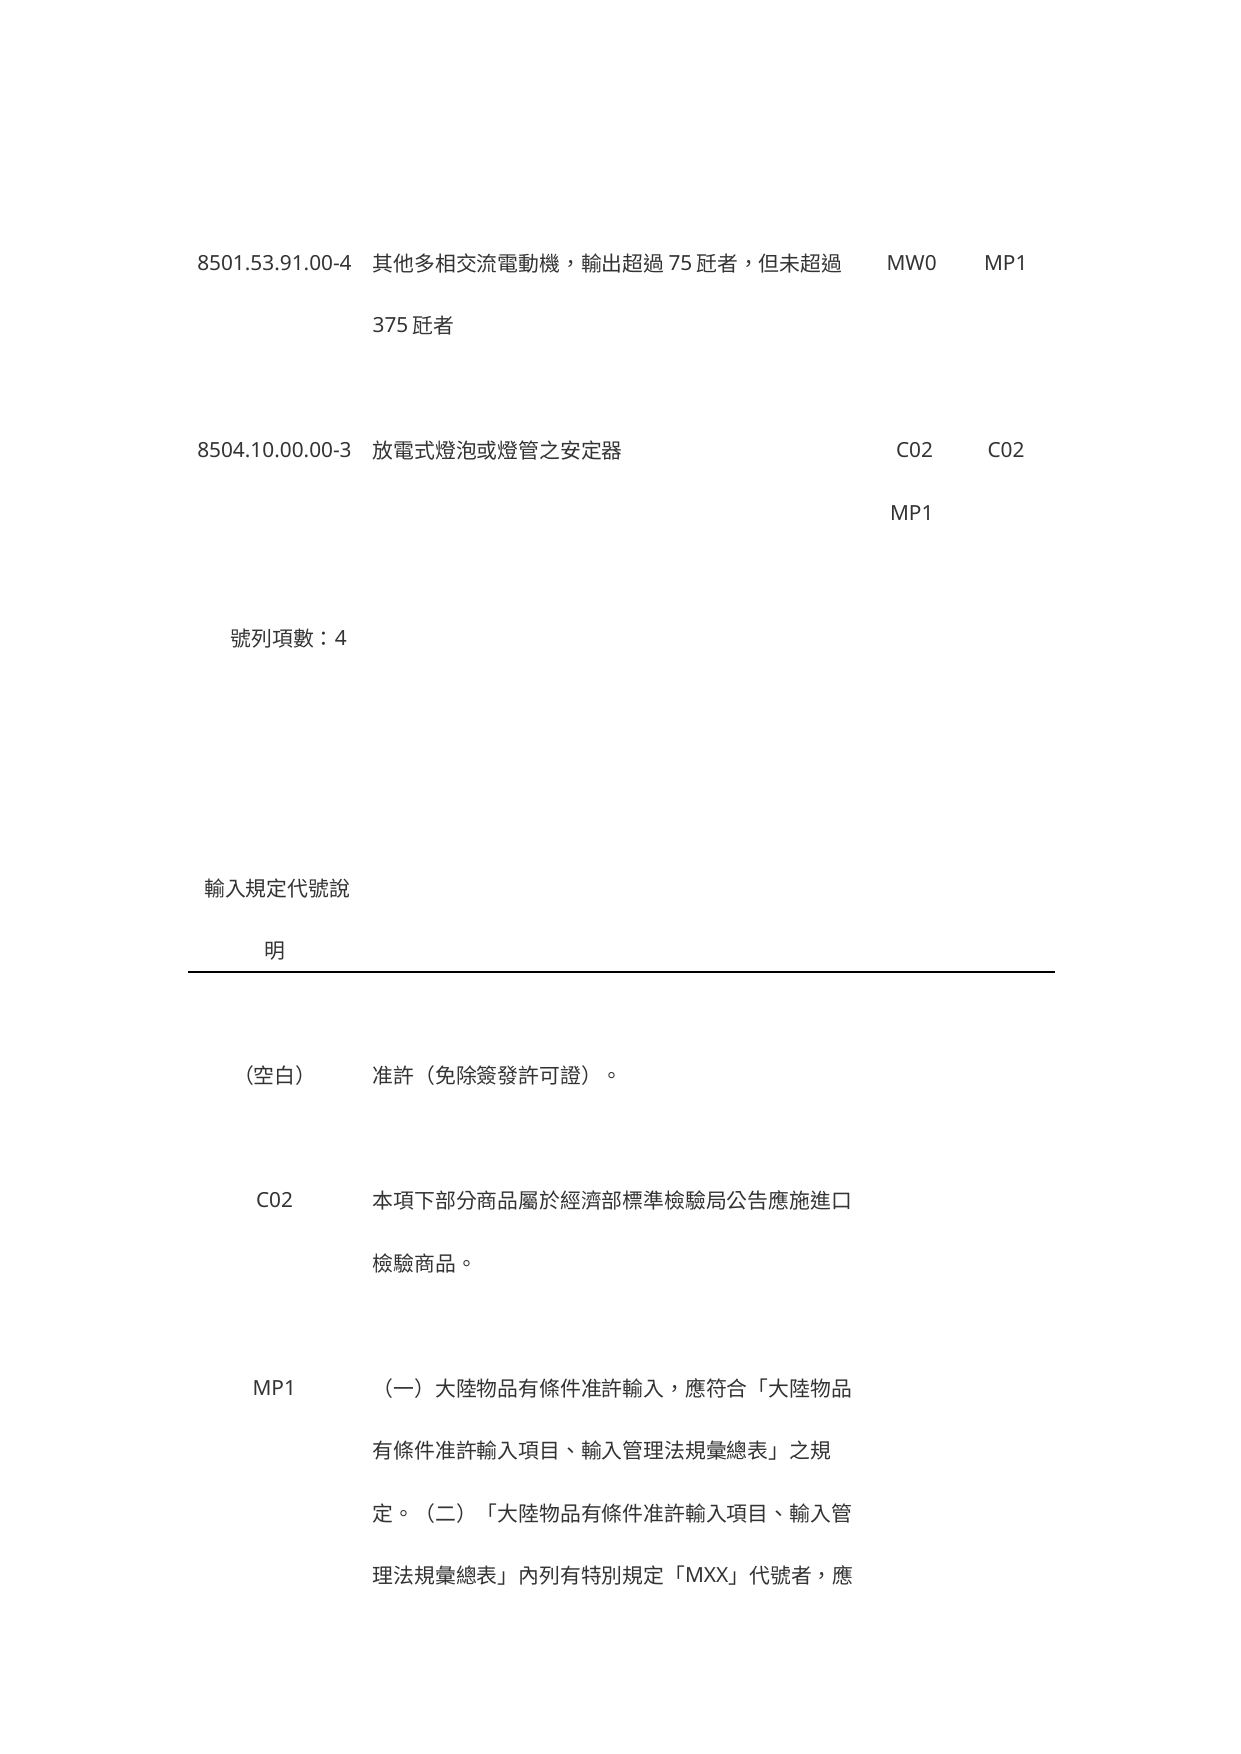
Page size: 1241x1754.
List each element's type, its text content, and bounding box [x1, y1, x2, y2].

table_cell [867, 783, 962, 971]
table_cell （空白） [188, 973, 366, 1096]
table_cell [962, 973, 1055, 1096]
table_cell [867, 973, 962, 1096]
table_cell 准許（免除簽發許可證）。 [366, 973, 867, 1096]
table_cell C02 MP1 [867, 346, 962, 533]
table_cell 其他多相交流電動機，輸出超過75瓩者，但未超過375瓩者 [366, 158, 867, 346]
table_cell 放電式燈泡或燈管之安定器 [366, 346, 867, 533]
table_cell [366, 533, 867, 658]
table_cell C02 [188, 1096, 366, 1283]
table_cell 本項下部分商品屬於經濟部標準檢驗局公告應施進口檢驗商品。 [366, 1096, 867, 1283]
table_cell [366, 658, 867, 783]
table_cell MP1 [188, 1283, 366, 1596]
table_cell C02 [962, 346, 1055, 533]
table_cell [188, 658, 366, 783]
table_cell [962, 533, 1055, 658]
table_cell 號列項數：4 [188, 533, 366, 658]
table_cell 8504.10.00.00-3 [188, 346, 366, 533]
table_cell 8501.53.91.00-4 [188, 158, 366, 346]
table_cell MP1 [962, 158, 1055, 346]
table_cell （一）大陸物品有條件准許輸入，應符合「大陸物品有條件准許輸入項目、輸入管理法規彙總表」之規定。（二）「大陸物品有條件准許輸入項目、輸入管理法規彙總表」內列有特別規定「MXX」代號者，應 [366, 1283, 867, 1596]
table_cell [366, 783, 867, 971]
table_cell [867, 1283, 962, 1596]
table_cell MW0 [867, 158, 962, 346]
table_cell [867, 533, 962, 658]
table_cell [962, 1096, 1055, 1283]
table_cell [962, 658, 1055, 783]
table_cell [867, 1096, 962, 1283]
table_cell 輸入規定代號說明 [188, 783, 366, 971]
table_cell [962, 1283, 1055, 1596]
table_cell [962, 783, 1055, 971]
table_cell [867, 658, 962, 783]
